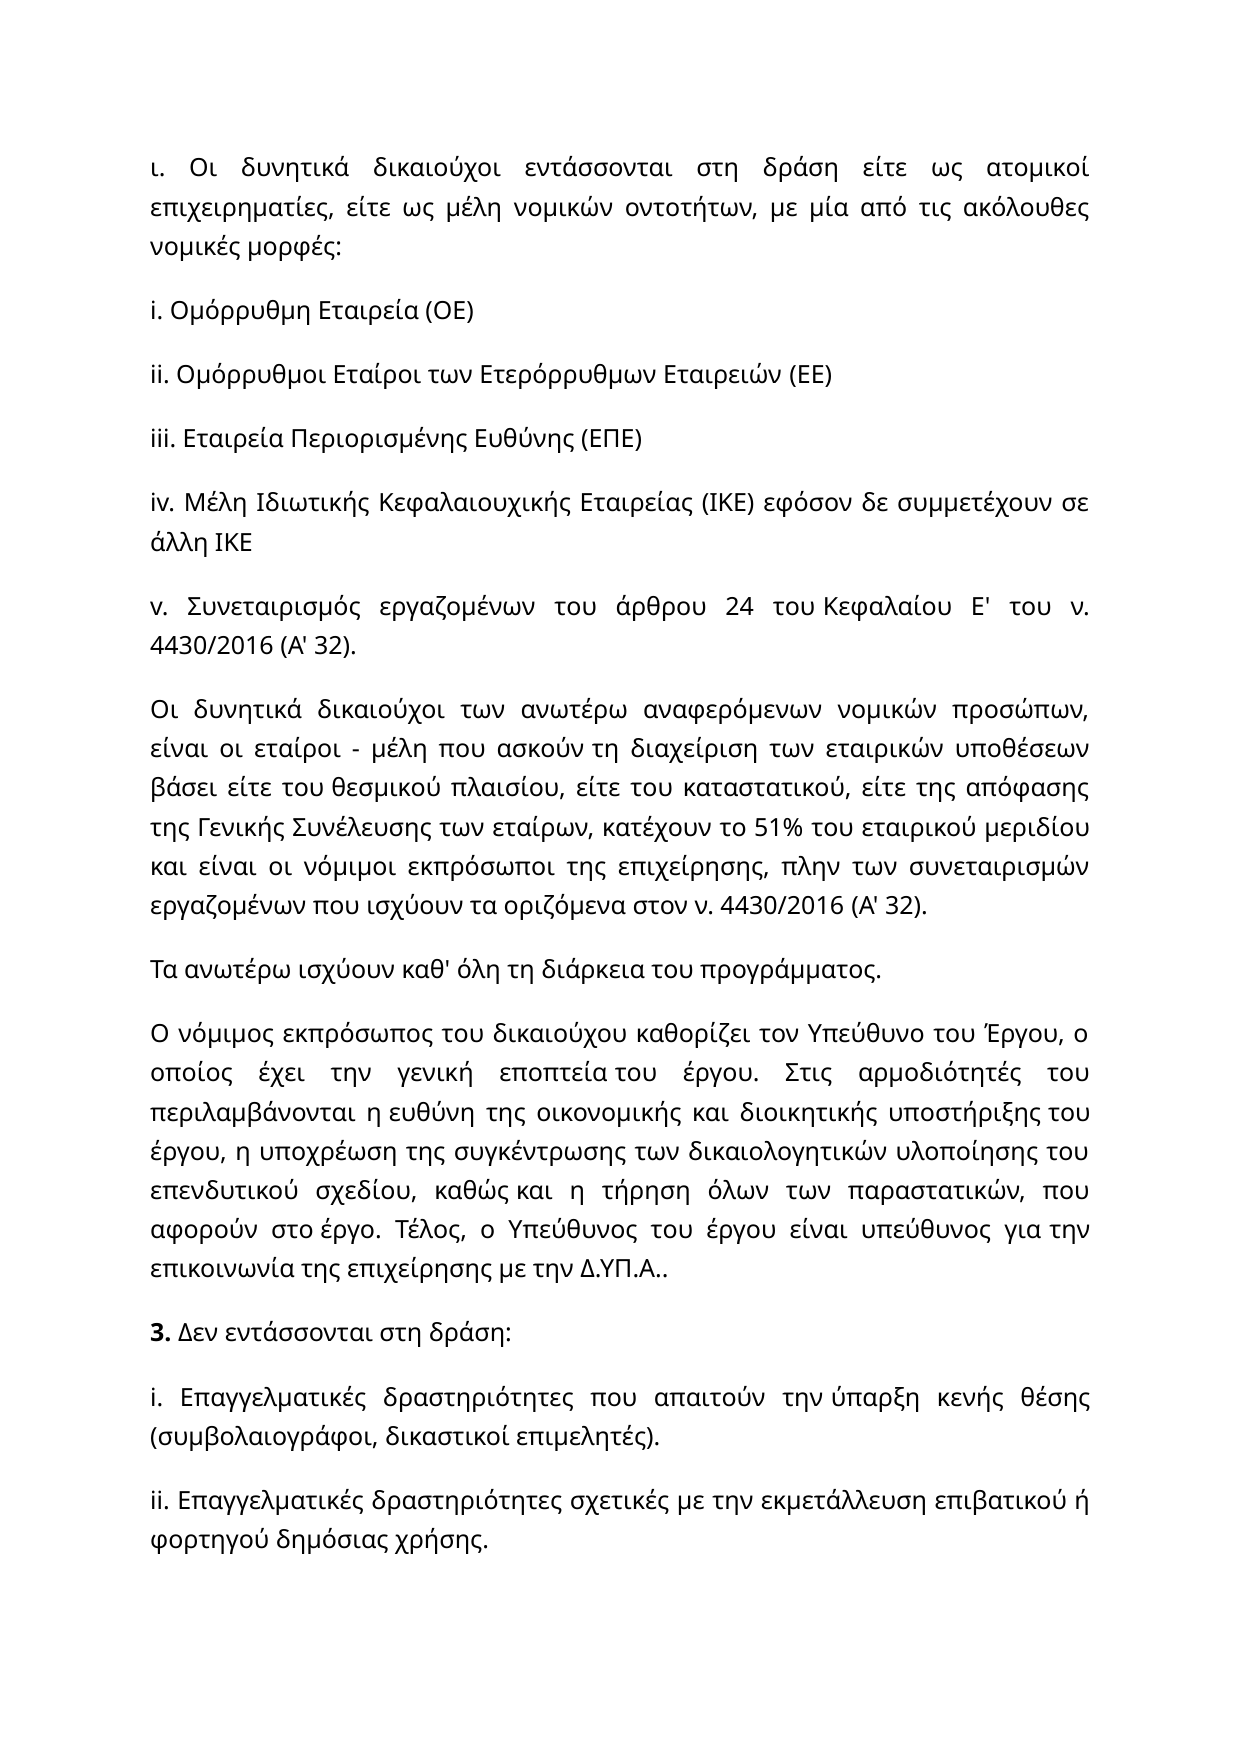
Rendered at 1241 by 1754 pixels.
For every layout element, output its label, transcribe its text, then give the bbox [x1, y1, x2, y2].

text i. Ομόρρυθμη Εταιρεία (ΟΕ) [150, 292, 1090, 327]
text Τα ανωτέρω ισχύουν καθ' όλη τη διάρκεια του προγράμματος. [150, 952, 1090, 986]
text Ο νόμιμος εκπρόσωπος του δικαιούχου καθορίζει τον Υπεύθυνο του Έργου, ο οποίος έχει την γενική εποπτεία του έργου. Στις αρμοδιότητές του περιλαμβάνονται η ευθύνη της οικονομικής και διοικητικής υποστήριξης του έργου, η υποχρέωση της συγκέντρωσης των δικαιολογητικών υλοποίησης του επενδυτικού σχεδίου, καθώς και η τήρηση όλων των παραστατικών, που αφορούν στο έργο. Τέλος, ο Υπεύθυνος του έργου είναι υπεύθυνος για την επικοινωνία της επιχείρησης με την Δ.ΥΠ.Α.. [150, 1016, 1090, 1285]
text 3. Δεν εντάσσονται στη δράση: [150, 1315, 1090, 1349]
text ii. Ομόρρυθμοι Εταίροι των Ετερόρρυθμων Εταιρειών (ΕΕ) [150, 357, 1090, 391]
text ii. Επαγγελματικές δραστηριότητες σχετικές με την εκμετάλλευση επιβατικού ή φορτηγού δημόσιας χρήσης. [150, 1482, 1090, 1556]
text iii. Εταιρεία Περιορισμένης Ευθύνης (ΕΠΕ) [150, 421, 1090, 455]
text iv. Μέλη Ιδιωτικής Κεφαλαιουχικής Εταιρείας (ΙΚΕ) εφόσον δε συμμετέχουν σε άλλη ΙΚΕ [150, 485, 1090, 558]
text ι. Οι δυνητικά δικαιούχοι εντάσσονται στη δράση είτε ως ατομικοί επιχειρηματίες, είτε ως μέλη νομικών οντοτήτων, με μία από τις ακόλουθες νομικές μορφές: [150, 150, 1090, 262]
text i. Επαγγελματικές δραστηριότητες που απαιτούν την ύπαρξη κενής θέσης (συμβολαιογράφοι, δικαστικοί επιμελητές). [150, 1379, 1090, 1452]
text v. Συνεταιρισμός εργαζομένων του άρθρου 24 του Κεφαλαίου Ε' του ν. 4430/2016 (Α' 32). [150, 588, 1090, 662]
text Οι δυνητικά δικαιούχοι των ανωτέρω αναφερόμενων νομικών προσώπων, είναι οι εταίροι - μέλη που ασκούν τη διαχείριση των εταιρικών υποθέσεων βάσει είτε του θεσμικού πλαισίου, είτε του καταστατικού, είτε της απόφασης της Γενικής Συνέλευσης των εταίρων, κατέχουν το 51% του εταιρικού μεριδίου και είναι οι νόμιμοι εκπρόσωποι της επιχείρησης, πλην των συνεταιρισμών εργαζομένων που ισχύουν τα οριζόμενα στον ν. 4430/2016 (Α' 32). [150, 692, 1090, 922]
